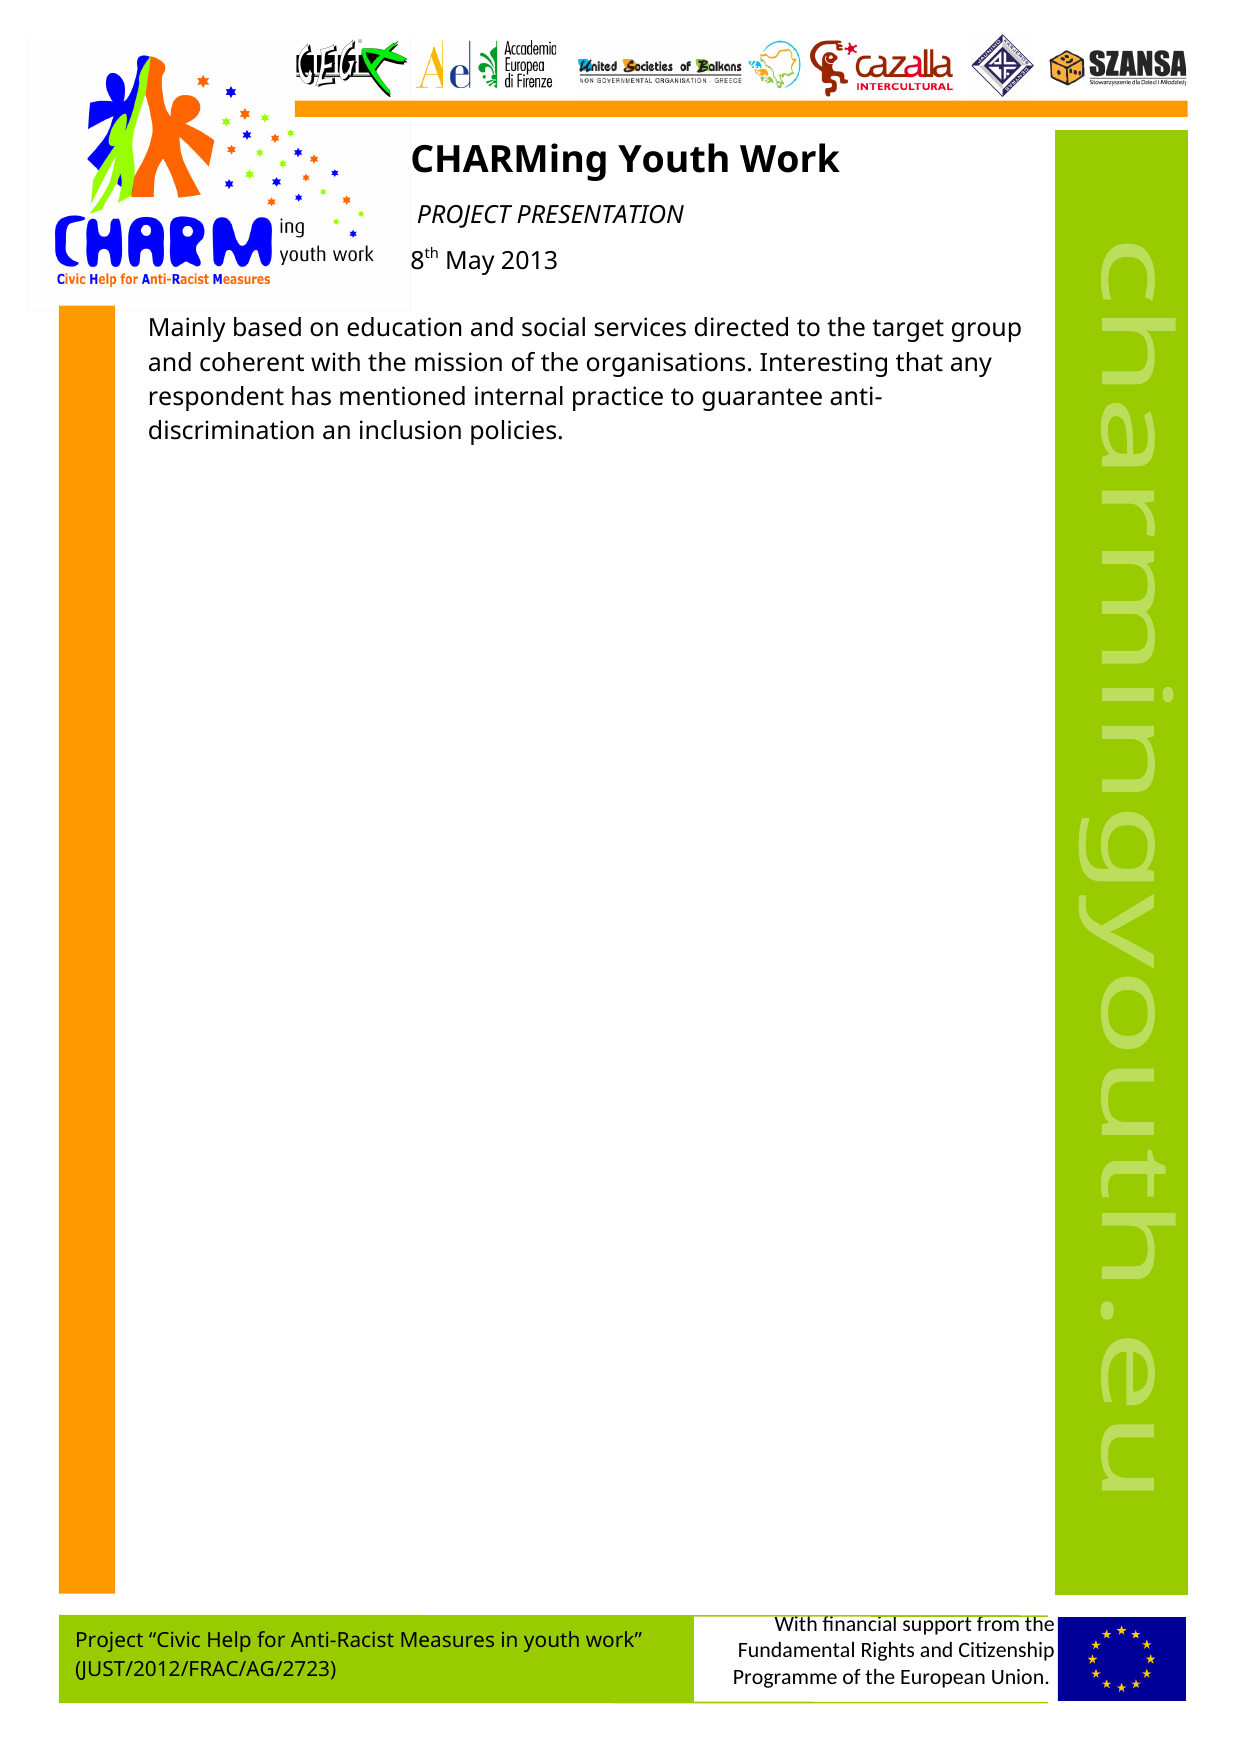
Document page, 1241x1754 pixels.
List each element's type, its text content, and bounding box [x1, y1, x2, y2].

picture [809, 38, 955, 99]
picture [574, 38, 806, 97]
picture [1049, 47, 1187, 88]
picture [1057, 1617, 1186, 1701]
text Mainly based on education and social services directed to the target group and coherent with the mission of the organisations. Interesting that any respondent has mentioned internal practice to guarantee anti-discrimination an inclusion policies. [148, 310, 1031, 446]
picture [296, 39, 407, 97]
picture [416, 40, 557, 88]
picture [971, 34, 1034, 97]
picture [27, 38, 411, 311]
